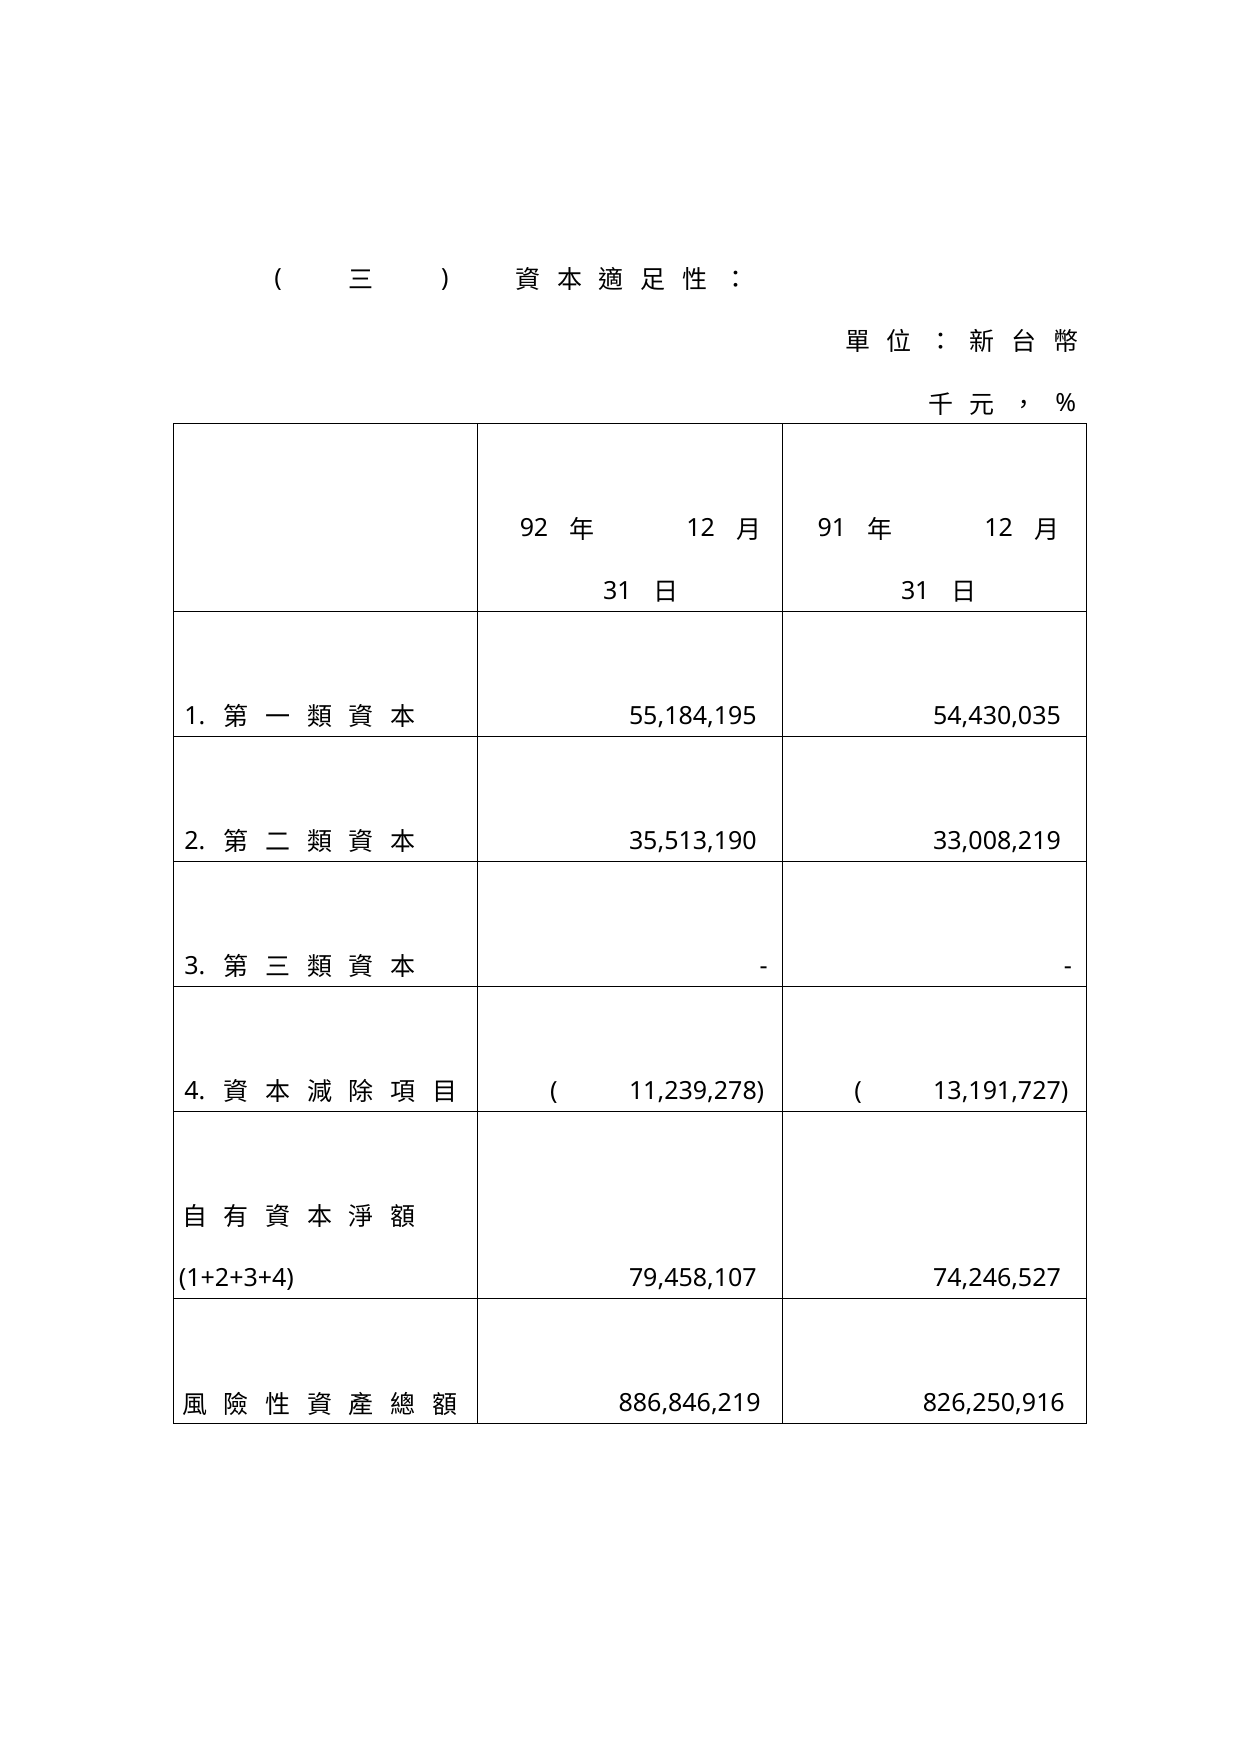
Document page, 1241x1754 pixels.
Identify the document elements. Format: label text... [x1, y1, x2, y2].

table_cell 79,458,107 [478, 1112, 782, 1298]
table_cell - [783, 862, 1086, 986]
table_cell 2.第二類資本 [174, 737, 477, 861]
table_cell 91 年 12 月 31 日 [783, 424, 1086, 611]
table_cell 4.資本減除項目 [174, 987, 477, 1111]
table_cell - [478, 862, 782, 986]
table_cell ( 11,239,278) [478, 987, 782, 1111]
table_cell 886,846,219 [478, 1299, 782, 1423]
table_cell 3.第三類資本 [174, 862, 477, 986]
table_header [174, 298, 478, 423]
table_cell 55,184,195 [478, 612, 782, 736]
table_cell 92 年 12 月 31 日 [478, 424, 782, 611]
table_header [478, 298, 782, 423]
table_cell 33,008,219 [783, 737, 1086, 861]
table_cell 35,513,190 [478, 737, 782, 861]
text (三)資本適足性： [227, 236, 1132, 298]
table_cell 1.第一類資本 [174, 612, 477, 736]
table_cell 54,430,035 [783, 612, 1086, 736]
table_cell ( 13,191,727) [783, 987, 1086, 1111]
table_cell 風險性資產總額 [174, 1299, 477, 1423]
table_cell 74,246,527 [783, 1112, 1086, 1298]
table_cell 自有資本淨額(1+2+3+4) [174, 1112, 477, 1298]
table_cell 826,250,916 [783, 1299, 1086, 1423]
table_cell [174, 424, 477, 611]
table_header 單位：新台幣千元，% [782, 298, 1086, 423]
